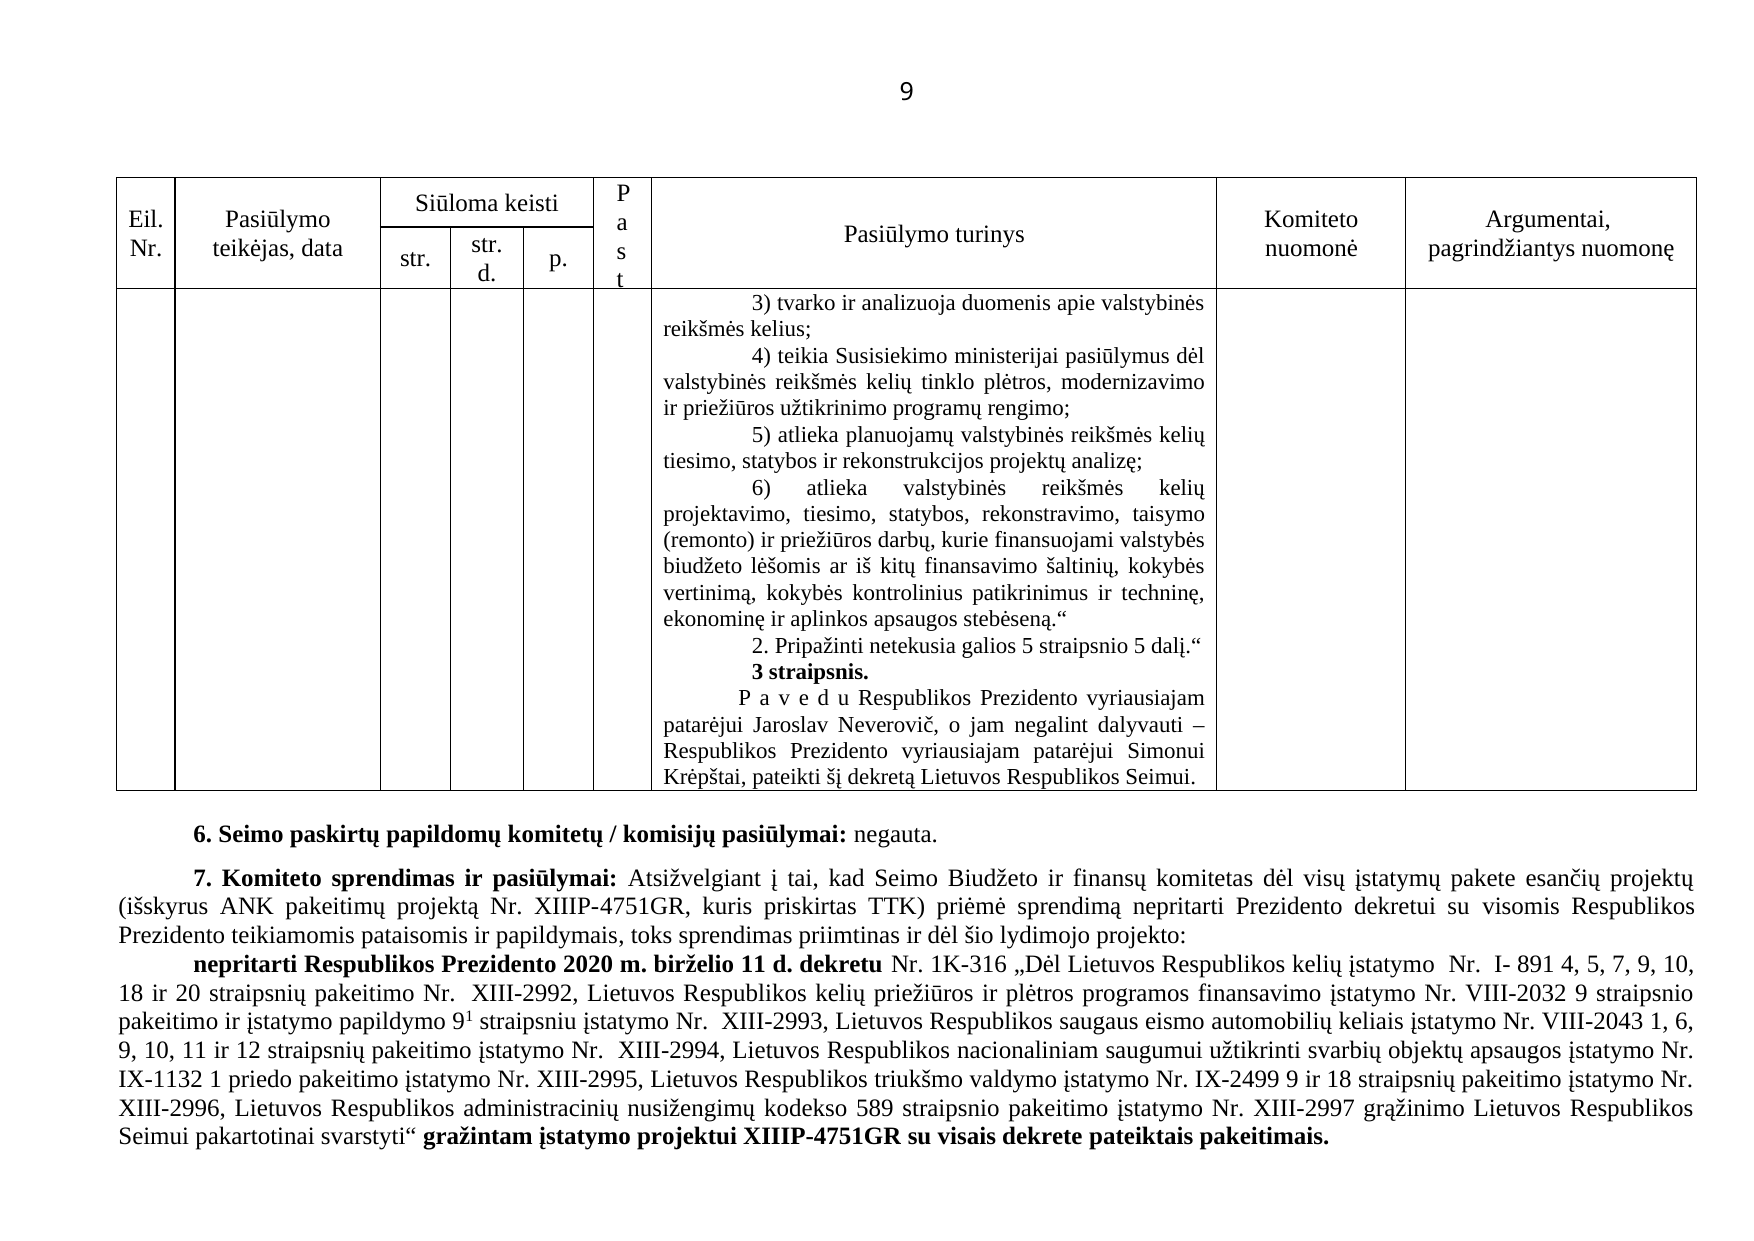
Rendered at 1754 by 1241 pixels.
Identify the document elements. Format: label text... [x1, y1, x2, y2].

table_header Eil. Nr. [117, 178, 174, 288]
table_cell p. [524, 228, 593, 288]
table_header Siūloma keisti [381, 178, 593, 226]
table_cell [1406, 289, 1696, 790]
table_cell 3) tvarko ir analizuoja duomenis apie valstybinės reikšmės kelius; 4) teikia Susisiekimo ministerijai pasiūlymus dėl valstybinės reikšmės kelių tinklo plėtros, modernizavimo ir priežiūros užtikrinimo programų rengimo; 5) atlieka planuojamų valstybinės reikšmės kelių tiesimo, statybos ir rekonstrukcijos projektų analizę; 6) atlieka valstybinės reikšmės kelių projektavimo, tiesimo, statybos, rekonstravimo, taisymo (remonto) ir priežiūros darbų, kurie finansuojami valstybės biudžeto lėšomis ar iš kitų finansavimo šaltinių, kokybės vertinimą, kokybės kontrolinius patikrinimus ir techninę, ekonominę ir aplinkos apsaugos stebėseną.“ 2. Pripažinti netekusia galios 5 straipsnio 5 dalį.“ 3 straipsnis. P a v e d u Respublikos Prezidento vyriausiajam patarėjui Jaroslav Neverovič, o jam negalint dalyvauti – Respublikos Prezidento vyriausiajam patarėjui Simonui Krėpštai, pateikti šį dekretą Lietuvos Respublikos Seimui. [652, 289, 1216, 790]
text 7. Komiteto sprendimas ir pasiūlymai: Atsižvelgiant į tai, kad Seimo Biudžeto ir finansų komitetas dėl visų įstatymų pakete esančių projektų (išskyrus ANK pakeitimų projektą Nr. XIIIP-4751GR, kuris priskirtas TTK) priėmė sprendimą nepritarti Prezidento dekretui su visomis Respublikos Prezidento teikiamomis pataisomis ir papildymais, toks sprendimas priimtinas ir dėl šio lydimojo projekto: [118, 863, 1695, 949]
table_cell [524, 289, 593, 790]
text 6. Seimo paskirtų papildomų komitetų / komisijų pasiūlymai: negauta. [118, 819, 1695, 848]
table_cell [451, 289, 523, 790]
table_header Komiteto nuomonė [1217, 178, 1405, 288]
table_cell [117, 289, 174, 790]
table_header Pasiūlymo turinys [652, 178, 1216, 288]
table_cell [381, 289, 450, 790]
table_cell str. [381, 228, 450, 288]
text nepritarti Respublikos Prezidento 2020 m. birželio 11 d. dekretu Nr. 1K-316 „Dėl Lietuvos Respublikos kelių įstatymo Nr. I- 891 4, 5, 7, 9, 10, 18 ir 20 straipsnių pakeitimo Nr. XIII-2992, Lietuvos Respublikos kelių priežiūros ir plėtros programos finansavimo įstatymo Nr. VIII-2032 9 straipsnio pakeitimo ir įstatymo papildymo 91 straipsniu įstatymo Nr. XIII‑2993, Lietuvos Respublikos saugaus eismo automobilių keliais įstatymo Nr. VIII-2043 1, 6, 9, 10, 11 ir 12 straipsnių pakeitimo įstatymo Nr. XIII‑2994, Lietuvos Respublikos nacionaliniam saugumui užtikrinti svarbių objektų apsaugos įstatymo Nr. IX-1132 1 priedo pakeitimo įstatymo Nr. XIII-2995, Lietuvos Respublikos triukšmo valdymo įstatymo Nr. IX-2499 9 ir 18 straipsnių pakeitimo įstatymo Nr. XIII-2996, Lietuvos Respublikos administracinių nusižengimų kodekso 589 straipsnio pakeitimo įstatymo Nr. XIII-2997 grąžinimo Lietuvos Respublikos Seimui pakartotinai svarstyti“ gražintam įstatymo projektui XIIIP-4751GR su visais dekrete pateiktais pakeitimais. [118, 949, 1695, 1150]
table_header Pasiūlymo teikėjas, data [176, 178, 380, 288]
table_cell [176, 289, 380, 790]
table_header Pastabos [594, 178, 651, 288]
table_header Argumentai, pagrindžiantys nuomonę [1406, 178, 1696, 288]
table_cell str. d. [451, 228, 523, 288]
table_cell [1217, 289, 1405, 790]
table_cell [594, 289, 651, 790]
